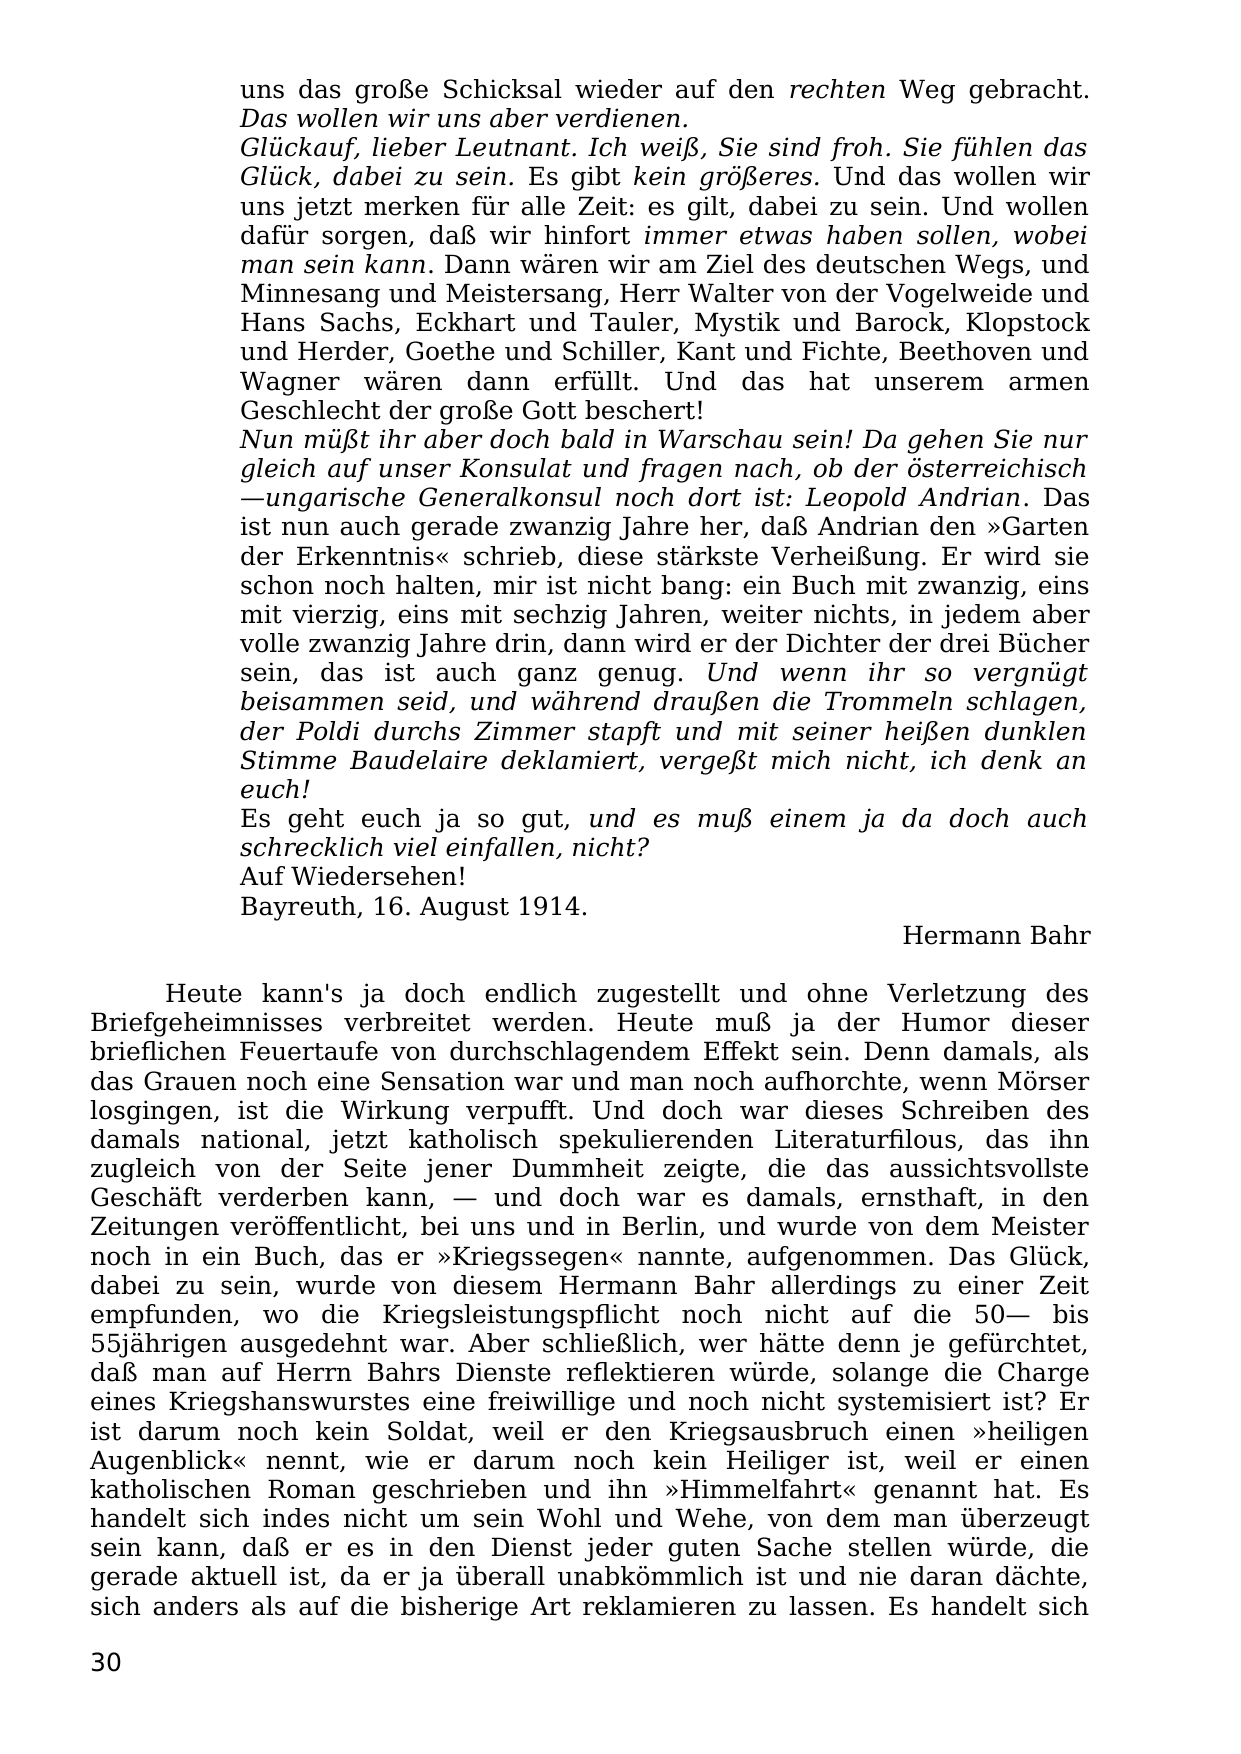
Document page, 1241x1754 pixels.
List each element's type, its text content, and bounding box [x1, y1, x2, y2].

text Nun müßt ihr aber doch bald in Warschau sein! Da gehen Sie nur gleich auf unser Konsulat und fragen nach, ob der österreichisch—ungarische Generalkonsul noch dort ist: Leopold Andrian. Das ist nun auch gerade zwanzig Jahre her, daß Andrian den »Garten der Erkenntnis« schrieb, diese stärkste Verheißung. Er wird sie schon noch halten, mir ist nicht bang: ein Buch mit zwanzig, eins mit vierzig, eins mit sechzig Jahren, weiter nichts, in jedem aber volle zwanzig Jahre drin, dann wird er der Dichter der drei Bücher sein, das ist auch ganz genug. Und wenn ihr so vergnügt beisammen seid, und während draußen die Trommeln schlagen, der Poldi durchs Zimmer stapft und mit seiner heißen dunklen Stimme Baudelaire deklamiert, vergeßt mich nicht, ich denk an euch! [240, 425, 1091, 804]
text Glückauf, lieber Leutnant. Ich weiß, Sie sind froh. Sie fühlen das Glück, dabei zu sein. Es gibt kein größeres. Und das wollen wir uns jetzt merken für alle Zeit: es gilt, dabei zu sein. Und wollen dafür sorgen, daß wir hinfort immer etwas haben sollen, wobei man sein kann. Dann wären wir am Ziel des deutschen Wegs, und Minnesang und Meistersang, Herr Walter von der Vogelweide und Hans Sachs, Eckhart und Tauler, Mystik und Barock, Klopstock und Herder, Goethe und Schiller, Kant und Fichte, Beethoven und Wagner wären dann erfüllt. Und das hat unserem armen Geschlecht der große Gott beschert! [240, 133, 1091, 425]
text Bayreuth, 16. August 1914. [240, 892, 1091, 921]
text Es geht euch ja so gut, und es muß einem ja da doch auch schrecklich viel einfallen, nicht? [240, 804, 1091, 862]
text Auf Wiedersehen! [240, 862, 1091, 892]
text Heute kann's ja doch endlich zugestellt und ohne Verletzung des Briefgeheimnisses verbreitet werden. Heute muß ja der Humor dieser brieflichen Feuertaufe von durchschlagendem Effekt sein. Denn damals, als das Grauen noch eine Sensation war und man noch aufhorchte, wenn Mörser losgingen, ist die Wirkung verpufft. Und doch war dieses Schreiben des damals national, jetzt katholisch spekulierenden Literaturfilous, das ihn zugleich von der Seite jener Dummheit zeigte, die das aussichtsvollste Geschäft verderben kann, — und doch war es damals, ernsthaft, in den Zeitungen veröffentlicht, bei uns und in Berlin, und wurde von dem Meister noch in ein Buch, das er »Kriegs­segen« nannte, aufgenommen. Das Glück, dabei zu sein, wurde von diesem Hermann Bahr allerdings zu einer Zeit empfunden, wo die Kriegsleistungspflicht noch nicht auf die 50— bis 55jährigen ausgedehnt war. Aber schließlich, wer hätte denn je gefürchtet, daß man auf Herrn Bahrs Dienste reflektieren würde, solange die Charge eines Kriegshanswurstes eine freiwillige und noch nicht systemisiert ist? Er ist darum noch kein Soldat, weil er den Kriegsausbruch einen »heiligen Augenblick« nennt, wie er darum noch kein Heiliger ist, weil er einen katholischen Roman geschrieben und ihn »Himmelfahrt« genannt hat. Es handelt sich indes nicht um sein Wohl und Wehe, von dem man überzeugt sein kann, daß er es in den Dienst jeder guten Sache stellen würde, die gerade aktuell ist, da er ja überall unabkömmlich ist und nie daran dächte, sich anders als auf die bisherige Art reklamieren zu lassen. Es handelt sich [90, 979, 1091, 1621]
text uns das große Schicksal wieder auf den rechten Weg gebracht. Das wollen wir uns aber verdienen. [240, 75, 1091, 133]
text Hermann Bahr [240, 921, 1091, 950]
